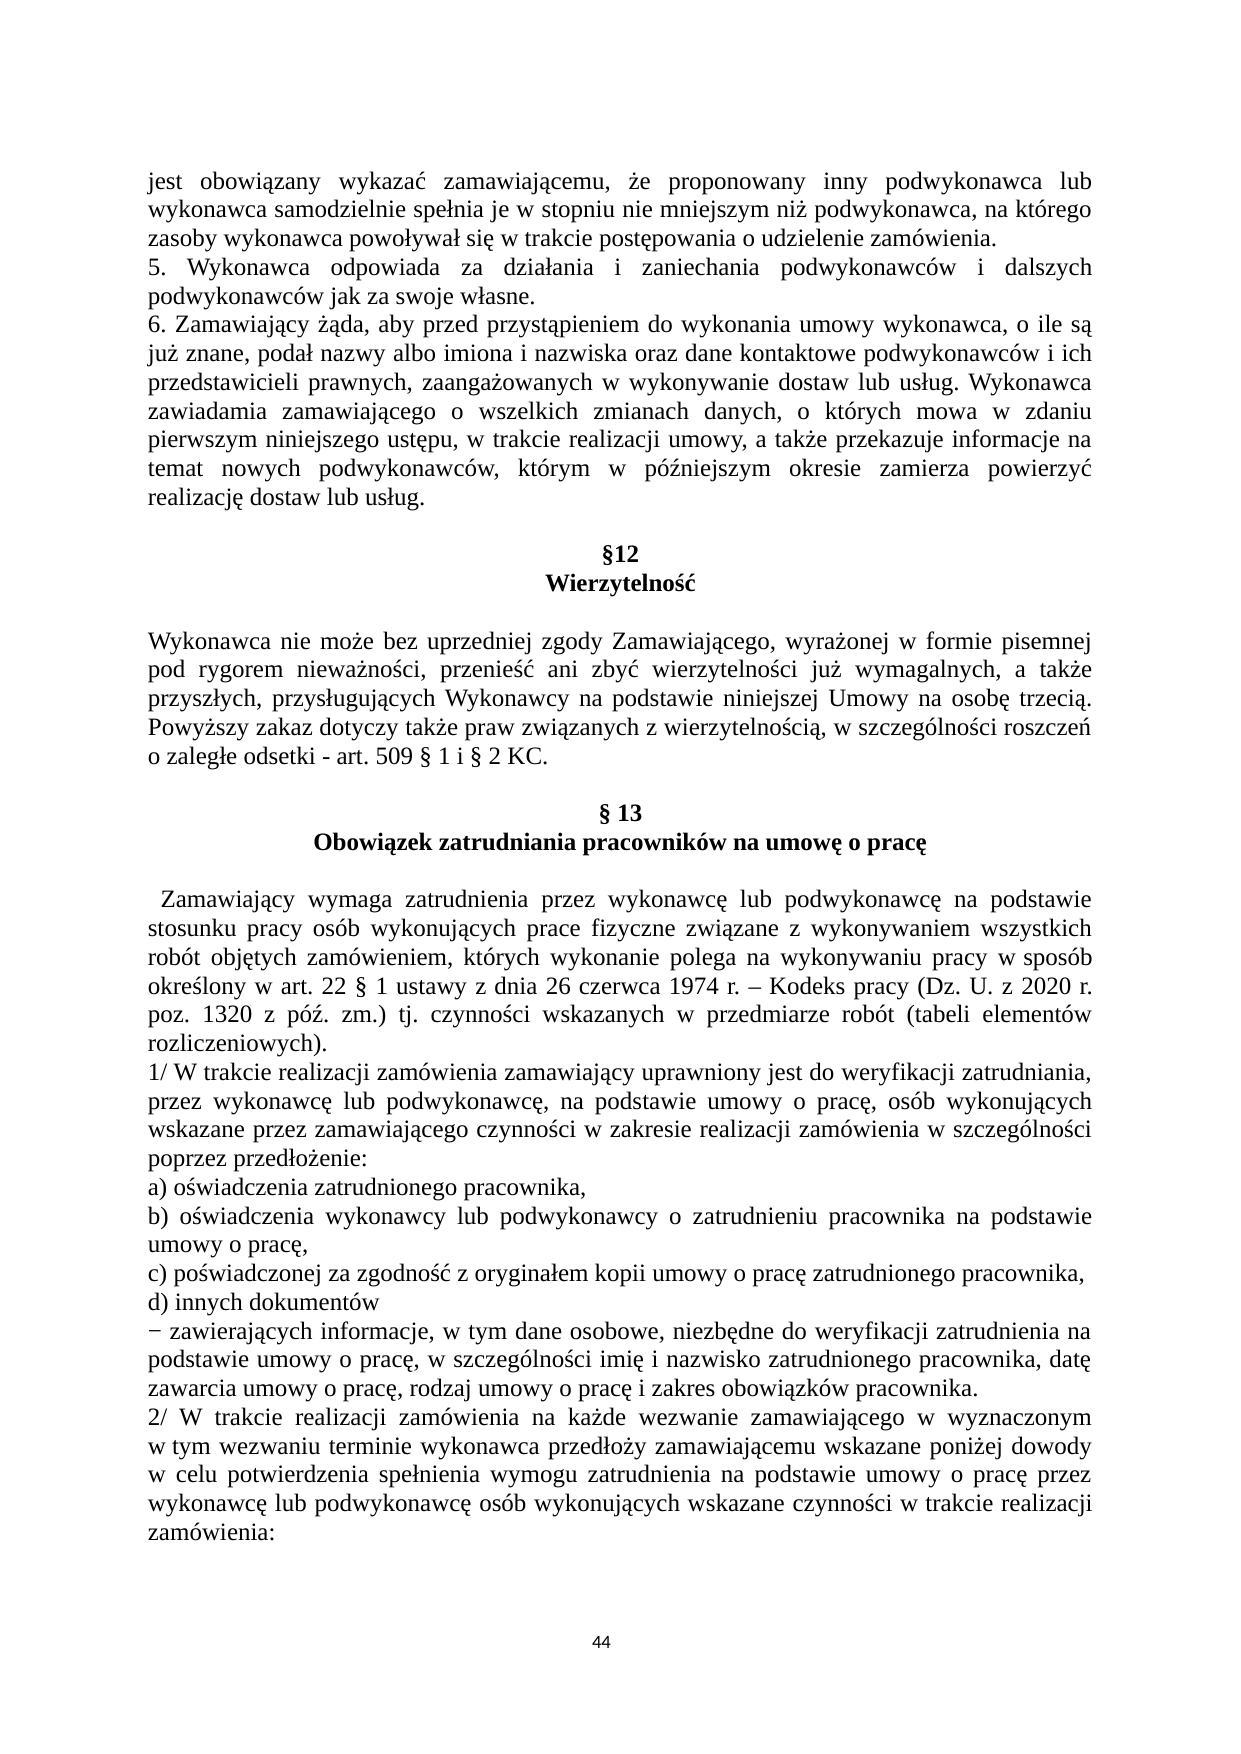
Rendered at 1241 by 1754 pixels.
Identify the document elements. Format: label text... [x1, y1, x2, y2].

text Wykonawca nie może bez uprzedniej zgody Zamawiającego, wyrażonej w formie pisemnej pod rygorem nieważności, przenieść ani zbyć wierzytelności już wymagalnych, a także przyszłych, przysługujących Wykonawcy na podstawie niniejszej Umowy na osobę trzecią. Powyższy zakaz dotyczy także praw związanych z wierzytelnością, w szczególności roszczeń o zaległe odsetki - art. 509 § 1 i § 2 KC. [148, 626, 1093, 769]
text Wierzytelność [148, 568, 1093, 597]
text 2/ W trakcie realizacji zamówienia na każde wezwanie zamawiającego w wyznaczonym w tym wezwaniu terminie wykonawca przedłoży zamawiającemu wskazane poniżej dowody w celu potwierdzenia spełnienia wymogu zatrudnienia na podstawie umowy o pracę przez wykonawcę lub podwykonawcę osób wykonujących wskazane czynności w trakcie realizacji zamówienia: [148, 1402, 1093, 1546]
text d) innych dokumentów [148, 1287, 1093, 1316]
text − zawierających informacje, w tym dane osobowe, niezbędne do weryfikacji zatrudnienia na podstawie umowy o pracę, w szczególności imię i nazwisko zatrudnionego pracownika, datę zawarcia umowy o pracę, rodzaj umowy o pracę i zakres obowiązków pracownika. [148, 1316, 1093, 1402]
text a) oświadczenia zatrudnionego pracownika, [148, 1172, 1093, 1201]
text § 13 [148, 798, 1093, 827]
text 5. Wykonawca odpowiada za działania i zaniechania podwykonawców i dalszych podwykonawców jak za swoje własne. [148, 252, 1093, 309]
text 6. Zamawiający żąda, aby przed przystąpieniem do wykonania umowy wykonawca, o ile są już znane, podał nazwy albo imiona i nazwiska oraz dane kontaktowe podwykonawców i ich przedstawicieli prawnych, zaangażowanych w wykonywanie dostaw lub usług. Wykonawca zawiadamia zamawiającego o wszelkich zmianach danych, o których mowa w zdaniu pierwszym niniejszego ustępu, w trakcie realizacji umowy, a także przekazuje informacje na temat nowych podwykonawców, którym w późniejszym okresie zamierza powierzyć realizację dostaw lub usług. [148, 309, 1093, 511]
text b) oświadczenia wykonawcy lub podwykonawcy o zatrudnieniu pracownika na podstawie umowy o pracę, [148, 1201, 1093, 1258]
text jest obowiązany wykazać zamawiającemu, że proponowany inny podwykonawca lub wykonawca samodzielnie spełnia je w stopniu nie mniejszym niż podwykonawca, na którego zasoby wykonawca powoływał się w trakcie postępowania o udzielenie zamówienia. [148, 166, 1093, 252]
text Zamawiający wymaga zatrudnienia przez wykonawcę lub podwykonawcę na podstawie stosunku pracy osób wykonujących prace fizyczne związane z wykonywaniem wszystkich robót objętych zamówieniem, których wykonanie polega na wykonywaniu pracy w sposób określony w art. 22 § 1 ustawy z dnia 26 czerwca 1974 r. – Kodeks pracy (Dz. U. z 2020 r. poz. 1320 z póź. zm.) tj. czynności wskazanych w przedmiarze robót (tabeli elementów rozliczeniowych). [148, 884, 1093, 1057]
text §12 [148, 539, 1093, 568]
text c) poświadczonej za zgodność z oryginałem kopii umowy o pracę zatrudnionego pracownika, [148, 1258, 1093, 1287]
text 1/ W trakcie realizacji zamówienia zamawiający uprawniony jest do weryfikacji zatrudniania, przez wykonawcę lub podwykonawcę, na podstawie umowy o pracę, osób wykonujących wskazane przez zamawiającego czynności w zakresie realizacji zamówienia w szczególności poprzez przedłożenie: [148, 1057, 1093, 1172]
text Obowiązek zatrudniania pracowników na umowę o pracę [148, 827, 1093, 856]
